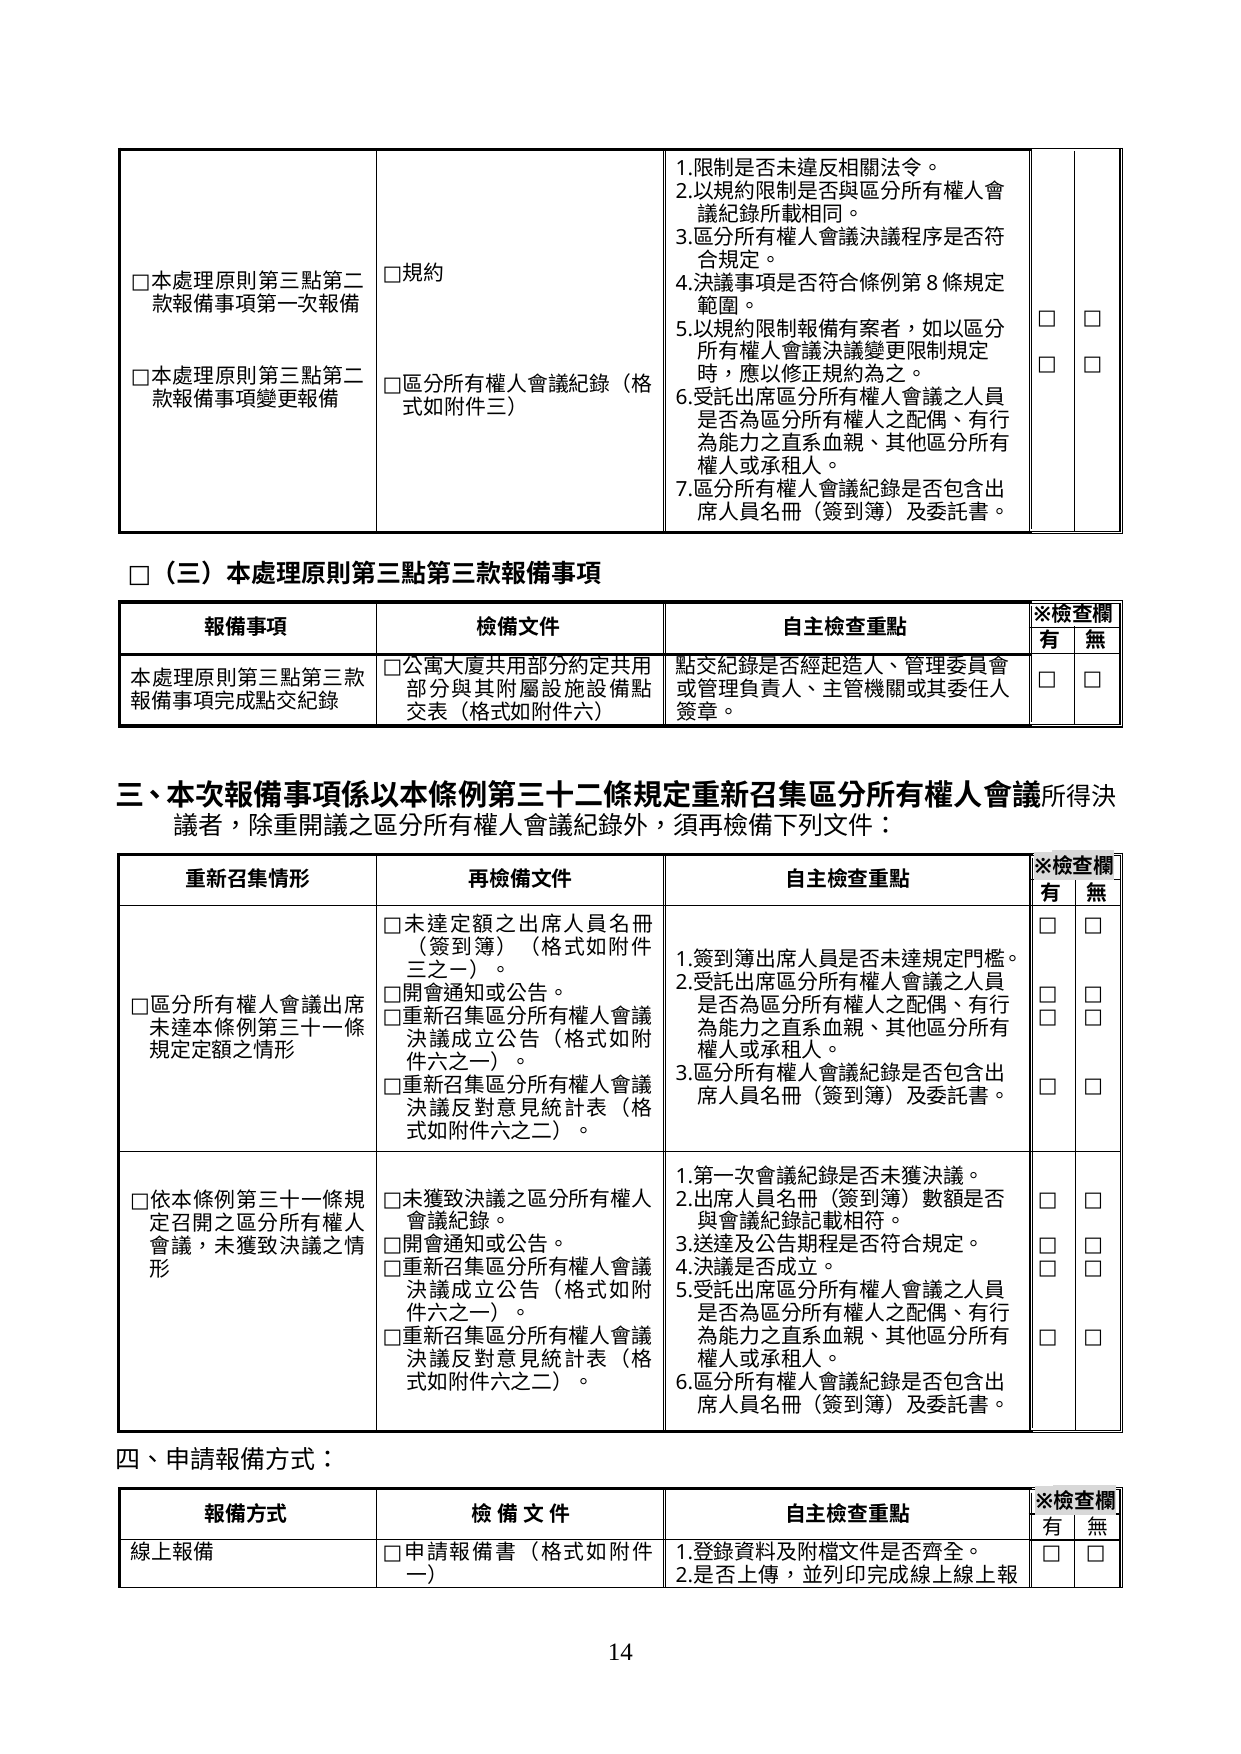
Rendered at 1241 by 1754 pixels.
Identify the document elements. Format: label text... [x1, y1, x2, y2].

table_cell 無 [1075, 1515, 1119, 1539]
table_cell □ [1075, 1541, 1119, 1587]
table_cell 點交紀錄是否經起造人、管理委員會或管理負責人、主管機關或其委任人簽章。 [666, 656, 1029, 724]
table_cell □ [1030, 654, 1074, 724]
table_header 報備事項 [121, 604, 376, 652]
table_cell 1.登錄資料及附檔文件是否齊全。 2.是否上傳，並列印完成線上線上報 [666, 1540, 1029, 1587]
table_cell 1.第一次會議紀錄是否未獲決議。 2.出席人員名冊（簽到簿）數額是否與會議紀錄記載相符。 3.送達及公告期程是否符合規定。 4.決議是否成立。 5.受託出席區分所有權人會議之人員是否為區分所有權人之配偶、有行為能力之直系血親、其他區分所有權人或承租人。 6.區分所有權人會議紀錄是否包含出席人員名冊（簽到簿）及委託書。 [666, 1152, 1029, 1430]
table_cell 線上報備 [121, 1540, 376, 1587]
table_header 檢 備 文 件 [377, 1490, 663, 1539]
table_header 報備方式 [121, 1490, 376, 1539]
table_cell □ [1032, 1541, 1074, 1587]
table_cell □ □ [1074, 149, 1119, 531]
table_cell 無 [1076, 880, 1120, 904]
table_header 自主檢查重點 [666, 1490, 1029, 1539]
table_cell □規約 □區分所有權人會議紀錄（格式如附件三） [377, 151, 663, 531]
table_cell □ □ □ □ [1031, 1152, 1075, 1430]
table_cell 本處理原則第三點第三款報備事項完成點交紀錄 [121, 656, 376, 724]
table_cell □依本條例第三十一條規定召開之區分所有權人會議，未獲致決議之情形 [120, 1152, 376, 1430]
table_header 檢備文件 [377, 604, 663, 652]
table_cell □ □ [1030, 149, 1074, 531]
table_header 再檢備文件 [377, 856, 663, 904]
text □（三）本處理原則第三點第三款報備事項 [127, 559, 1116, 588]
table_cell □ □ □ □ [1076, 906, 1120, 1151]
table_header ※檢查欄 [1030, 1490, 1119, 1513]
text 三、本次報備事項係以本條例第三十二條規定重新召集區分所有權人會議所得決議者，除重開議之區分所有權人會議紀錄外，須再檢備下列文件： [115, 782, 1116, 840]
table_cell □ □ □ □ [1033, 906, 1075, 1151]
table_cell □ □ □ □ [1076, 1152, 1120, 1430]
text 四、申請報備方式： [115, 1446, 1116, 1475]
table_cell □未獲致決議之區分所有權人會議紀錄。 □開會通知或公告。 □重新召集區分所有權人會議決議成立公告（格式如附件六之一）。 □重新召集區分所有權人會議決議反對意見統計表（格式如附件六之二）。 [377, 1152, 663, 1430]
table_cell 有 [1033, 880, 1075, 904]
table_header 自主檢查重點 [666, 604, 1029, 652]
table_cell □申請報備書（格式如附件一） [377, 1540, 663, 1587]
table_header 自主檢查重點 [666, 856, 1029, 904]
table_cell 無 [1075, 628, 1119, 652]
table_cell 1.簽到簿出席人員是否未達規定門檻。 2.受託出席區分所有權人會議之人員是否為區分所有權人之配偶、有行為能力之直系血親、其他區分所有權人或承租人。 3.區分所有權人會議紀錄是否包含出席人員名冊（簽到簿）及委託書。 [666, 906, 1029, 1151]
table_cell □本處理原則第三點第二款報備事項第一次報備 □本處理原則第三點第二款報備事項變更報備 [121, 151, 376, 531]
table_cell □區分所有權人會議出席未達本條例第三十一條規定定額之情形 [120, 906, 376, 1151]
table_cell □公寓大廈共用部分約定共用部分與其附屬設施設備點交表（格式如附件六） [377, 656, 663, 724]
table_header ※檢查欄 [1031, 856, 1120, 878]
table_cell 1.限制是否未違反相關法令。 2.以規約限制是否與區分所有權人會議紀錄所載相同。 3.區分所有權人會議決議程序是否符合規定。 4.決議事項是否符合條例第8條規定範圍。 5.以規約限制報備有案者，如以區分所有權人會議決議變更限制規定時，應以修正規約為之。 6.受託出席區分所有權人會議之人員是否為區分所有權人之配偶、有行為能力之直系血親、其他區分所有權人或承租人。 7.區分所有權人會議紀錄是否包含出席人員名冊（簽到簿）及委託書。 [666, 151, 1029, 531]
table_cell 有 [1032, 1515, 1074, 1539]
table_header 重新召集情形 [120, 856, 376, 904]
table_header ※檢查欄 [1030, 604, 1119, 626]
table_cell □未達定額之出席人員名冊（簽到簿）（格式如附件三之ㄧ）。 □開會通知或公告。 □重新召集區分所有權人會議決議成立公告（格式如附件六之一）。 □重新召集區分所有權人會議決議反對意見統計表（格式如附件六之二）。 [377, 906, 663, 1151]
table_cell □ [1075, 654, 1119, 724]
table_cell 有 [1032, 628, 1074, 652]
